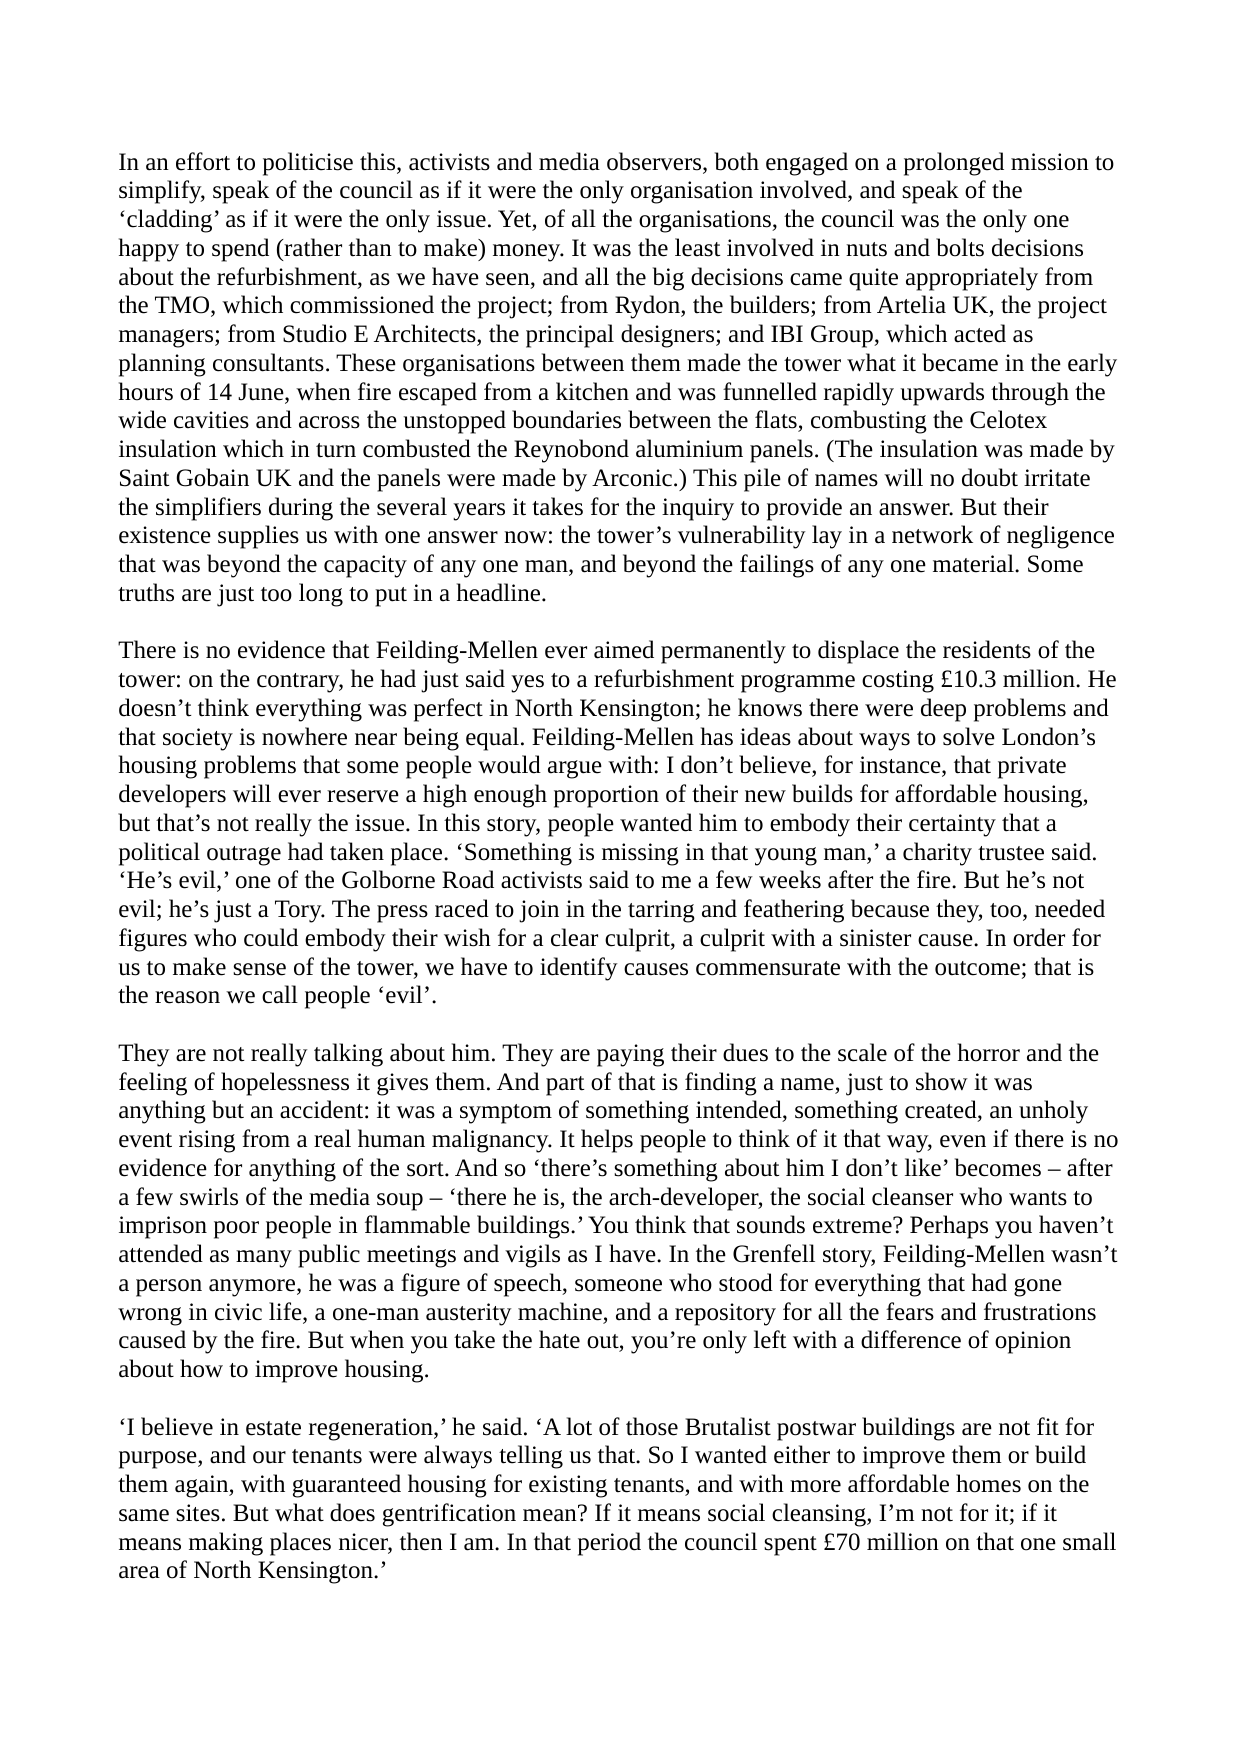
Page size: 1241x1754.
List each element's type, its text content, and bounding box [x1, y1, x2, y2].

text There is no evidence that Feilding-Mellen ever aimed permanently to displace the residents of the tower: on the contrary, he had just said yes to a refurbishment programme costing £10.3 million. He doesn’t think everything was perfect in North Kensington; he knows there were deep problems and that society is nowhere near being equal. Feilding-Mellen has ideas about ways to solve London’s housing problems that some people would argue with: I don’t believe, for instance, that private developers will ever reserve a high enough proportion of their new builds for affordable housing, but that’s not really the issue. In this story, people wanted him to embody their certainty that a political outrage had taken place. ‘Something is missing in that young man,’ a charity trustee said. ‘He’s evil,’ one of the Golborne Road activists said to me a few weeks after the fire. But he’s not evil; he’s just a Tory. The press raced to join in the tarring and feathering because they, too, needed figures who could embody their wish for a clear culprit, a culprit with a sinister cause. In order for us to make sense of the tower, we have to identify causes commensurate with the outcome; that is the reason we call people ‘evil’. [118, 636, 1122, 1009]
text ‘I believe in estate regeneration,’ he said. ‘A lot of those Brutalist postwar buildings are not fit for purpose, and our tenants were always telling us that. So I wanted either to improve them or build them again, with guaranteed housing for existing tenants, and with more affordable homes on the same sites. But what does gentrification mean? If it means social cleansing, I’m not for it; if it means making places nicer, then I am. In that period the council spent £70 million on that one small area of North Kensington.’ [118, 1412, 1122, 1584]
text In an effort to politicise this, activists and media observers, both engaged on a prolonged mission to simplify, speak of the council as if it were the only organisation involved, and speak of the ‘cladding’ as if it were the only issue. Yet, of all the organisations, the council was the only one happy to spend (rather than to make) money. It was the least involved in nuts and bolts decisions about the refurbishment, as we have seen, and all the big decisions came quite appropriately from the TMO, which commissioned the project; from Rydon, the builders; from Artelia UK, the project managers; from Studio E Architects, the principal designers; and IBI Group, which acted as planning consultants. These organisations between them made the tower what it became in the early hours of 14 June, when fire escaped from a kitchen and was funnelled rapidly upwards through the wide cavities and across the unstopped boundaries between the flats, combusting the Celotex insulation which in turn combusted the Reynobond aluminium panels. (The insulation was made by Saint Gobain UK and the panels were made by Arconic.) This pile of names will no doubt irritate the simplifiers during the several years it takes for the inquiry to provide an answer. But their existence supplies us with one answer now: the tower’s vulnerability lay in a network of negligence that was beyond the capacity of any one man, and beyond the failings of any one material. Some truths are just too long to put in a headline. [118, 147, 1122, 607]
text They are not really talking about him. They are paying their dues to the scale of the horror and the feeling of hopelessness it gives them. And part of that is finding a name, just to show it was anything but an accident: it was a symptom of something intended, something created, an unholy event rising from a real human malignancy. It helps people to think of it that way, even if there is no evidence for anything of the sort. And so ‘there’s something about him I don’t like’ becomes – after a few swirls of the media soup – ‘there he is, the arch-developer, the social cleanser who wants to imprison poor people in flammable buildings.’ You think that sounds extreme? Perhaps you haven’t attended as many public meetings and vigils as I have. In the Grenfell story, Feilding-Mellen wasn’t a person anymore, he was a figure of speech, someone who stood for everything that had gone wrong in civic life, a one-man austerity machine, and a repository for all the fears and frustrations caused by the fire. But when you take the hate out, you’re only left with a difference of opinion about how to improve housing. [118, 1038, 1122, 1383]
